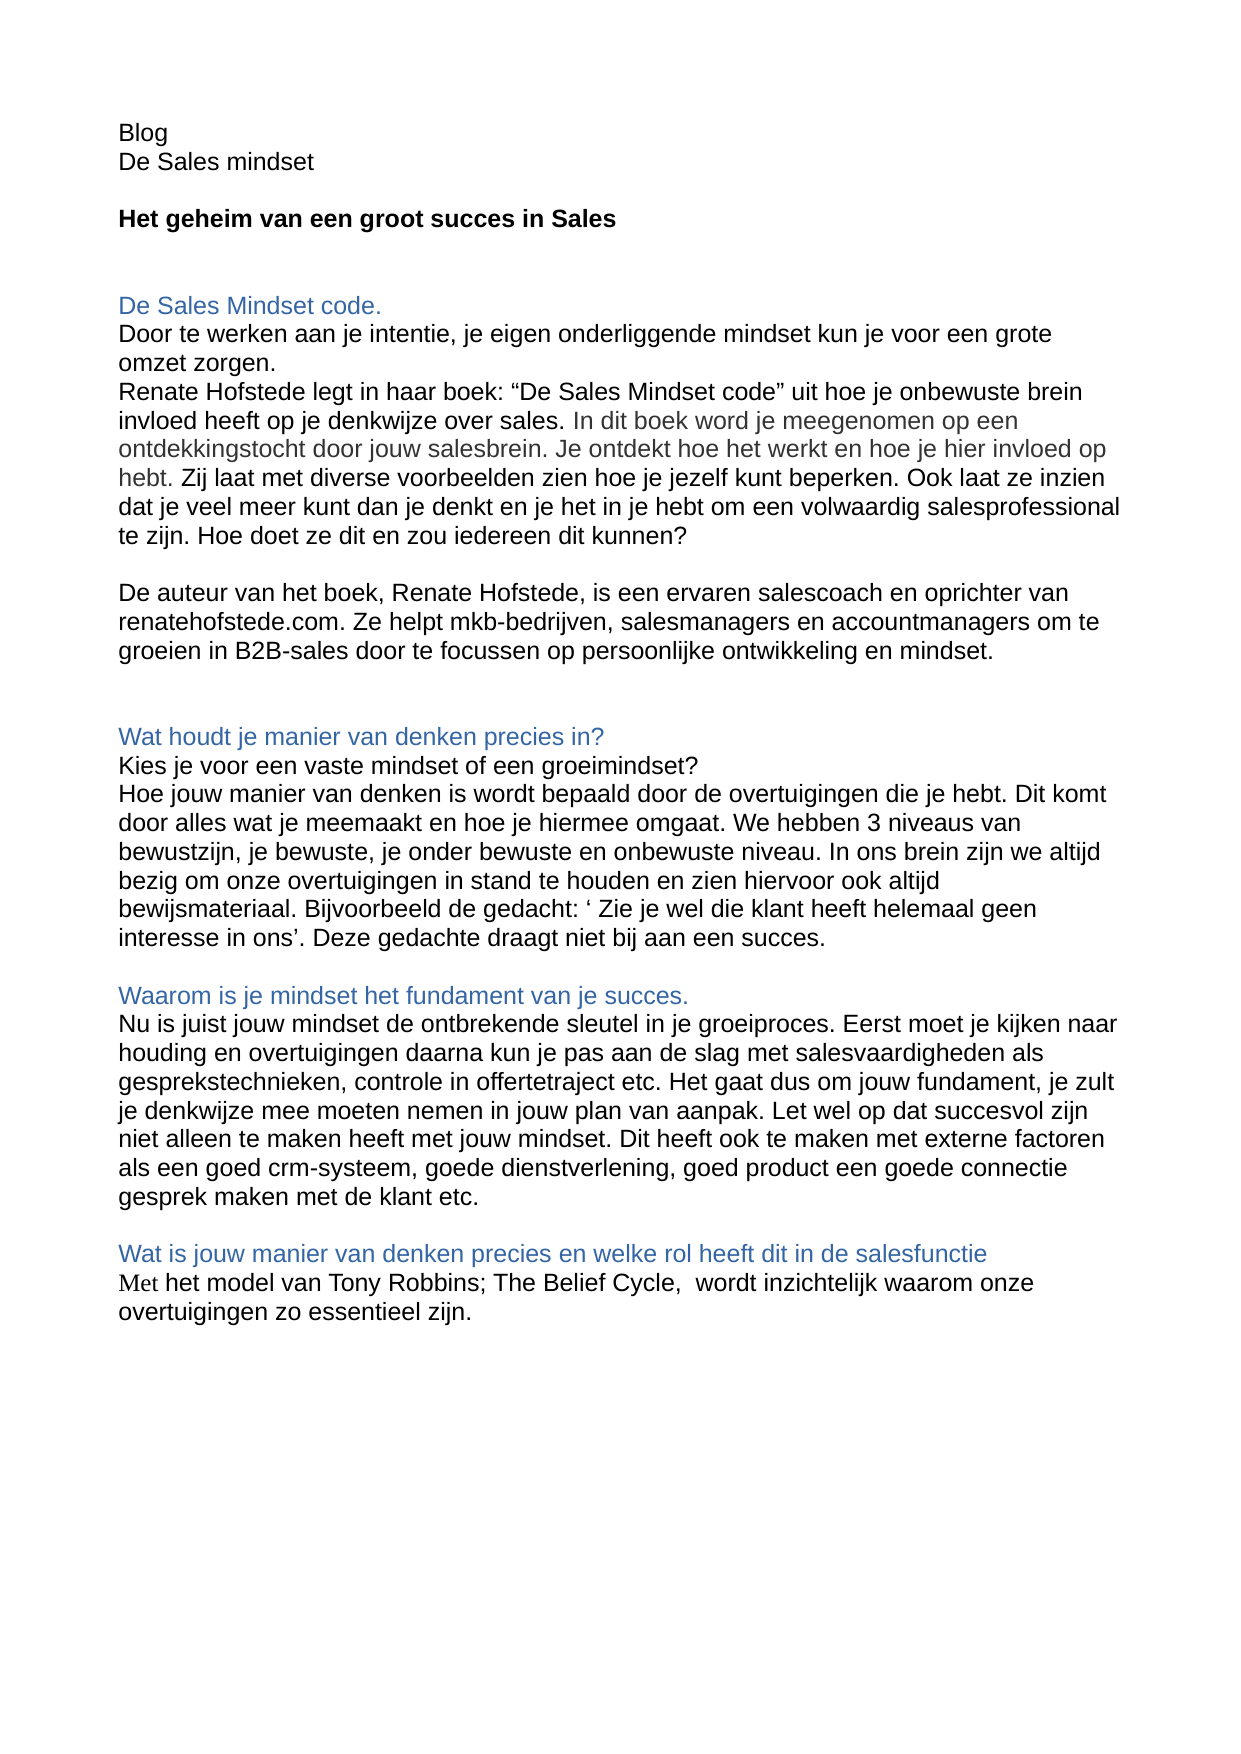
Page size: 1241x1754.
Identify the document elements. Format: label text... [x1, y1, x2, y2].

text De auteur van het boek, Renate Hofstede, is een ervaren salescoach en oprichter van renatehofstede.com. Ze helpt mkb-bedrijven, salesmanagers en accountmanagers om te groeien in B2B-sales door te focussen op persoonlijke ontwikkeling en mindset. [118, 578, 1122, 664]
text Het geheim van een groot succes in Sales [118, 204, 1122, 233]
text Waarom is je mindset het fundament van je succes. Nu is juist jouw mindset de ontbrekende sleutel in je groeiproces. Eerst moet je kijken naar houding en overtuigingen daarna kun je pas aan de slag met salesvaardigheden als gesprekstechnieken, controle in offertetraject etc. Het gaat dus om jouw fundament, je zult je denkwijze mee moeten nemen in jouw plan van aanpak. Let wel op dat succesvol zijn niet alleen te maken heeft met jouw mindset. Dit heeft ook te maken met externe factoren als een goed crm-systeem, goede dienstverlening, goed product een goede connectie gesprek maken met de klant etc. [118, 981, 1122, 1211]
text De Sales Mindset code. [118, 291, 1122, 319]
text Kies je voor een vaste mindset of een groeimindset? [118, 751, 1122, 779]
text Wat houdt je manier van denken precies in? [118, 722, 1122, 751]
text Wat is jouw manier van denken precies en welke rol heeft dit in de salesfunctie Met het model van Tony Robbins; The Belief Cycle, wordt inzichtelijk waarom onze overtuigingen zo essentieel zijn. [118, 1239, 1122, 1326]
text Hoe jouw manier van denken is wordt bepaald door de overtuigingen die je hebt. Dit komt door alles wat je meemaakt en hoe je hiermee omgaat. We hebben 3 niveaus van bewustzijn, je bewuste, je onder bewuste en onbewuste niveau. In ons brein zijn we altijd bezig om onze overtuigingen in stand te houden en zien hiervoor ook altijd bewijsmateriaal. Bijvoorbeeld de gedacht: ‘ Zie je wel die klant heeft helemaal geen interesse in ons’. Deze gedachte draagt niet bij aan een succes. [118, 779, 1122, 952]
text Door te werken aan je intentie, je eigen onderliggende mindset kun je voor een grote omzet zorgen. Renate Hofstede legt in haar boek: “De Sales Mindset code” uit hoe je onbewuste brein invloed heeft op je denkwijze over sales. In dit boek word je meegenomen op een ontdekkingstocht door jouw salesbrein. Je ontdekt hoe het werkt en hoe je hier invloed op hebt. Zij laat met diverse voorbeelden zien hoe je jezelf kunt beperken. Ook laat ze inzien dat je veel meer kunt dan je denkt en je het in je hebt om een volwaardig salesprofessional te zijn. Hoe doet ze dit en zou iedereen dit kunnen? [118, 319, 1122, 549]
text Blog De Sales mindset [118, 118, 1122, 176]
